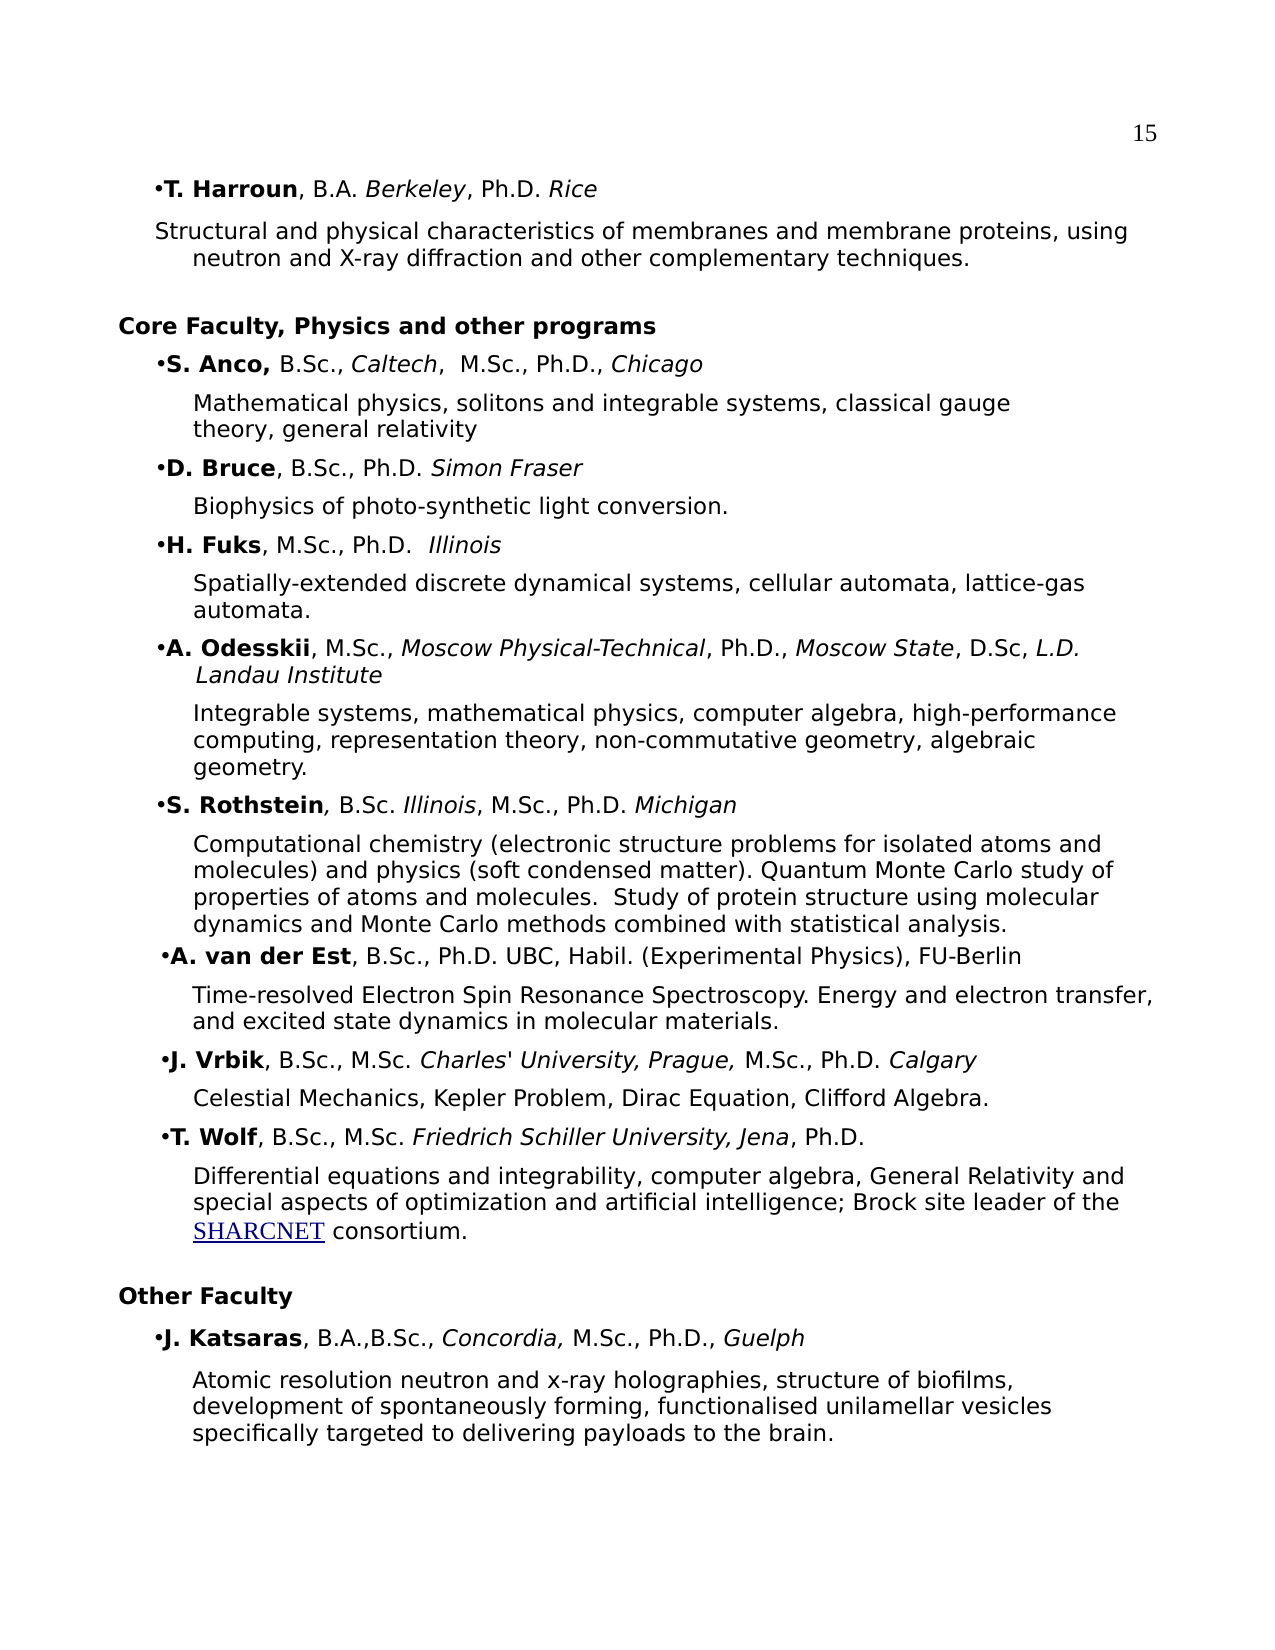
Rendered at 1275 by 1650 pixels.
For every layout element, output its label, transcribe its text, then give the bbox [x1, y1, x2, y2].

list A. Odesskii, M.Sc., Moscow Physical-Technical, Ph.D., Moscow State, D.Sc, L.D. Landau Institute [157, 635, 1157, 689]
text Atomic resolution neutron and x-ray holographies, structure of biofilms, development of spontaneously forming, functionalised unilamellar vesicles specifically targeted to delivering payloads to the brain. [192, 1367, 1157, 1447]
text Time-resolved Electron Spin Resonance Spectroscopy. Energy and electron transfer, and excited state dynamics in molecular materials. [192, 982, 1157, 1035]
list H. Fuks, M.Sc., Ph.D. Illinois [157, 532, 1157, 558]
list S. Rothstein, B.Sc. Illinois, M.Sc., Ph.D. Michigan [157, 792, 1157, 819]
text Spatially-extended discrete dynamical systems, cellular automata, lattice-gas automata. [193, 570, 1157, 624]
text Computational chemistry (electronic structure problems for isolated atoms and molecules) and physics (soft condensed matter). Quantum Monte Carlo study of properties of atoms and molecules. Study of protein structure using molecular dynamics and Monte Carlo methods combined with statistical analysis. [193, 831, 1157, 937]
text Biophysics of photo-synthetic light conversion. [193, 493, 1157, 520]
list A. van der Est, B.Sc., Ph.D. UBC, Habil. (Experimental Physics), FU-Berlin [161, 943, 1157, 970]
text Structural and physical characteristics of membranes and membrane proteins, using neutron and X-ray diffraction and other complementary techniques. [154, 218, 1157, 271]
list T. Wolf, B.Sc., M.Sc. Friedrich Schiller University, Jena, Ph.D. [161, 1124, 1157, 1151]
list J. Katsaras, B.A.,B.Sc., Concordia, M.Sc., Ph.D., Guelph [154, 1325, 1157, 1352]
subtitle Other Faculty [118, 1283, 1157, 1310]
list S. Anco, B.Sc., Caltech, M.Sc., Ph.D., Chicago [157, 351, 1157, 378]
subtitle Core Faculty, Physics and other programs [118, 313, 1157, 340]
list J. Vrbik, B.Sc., M.Sc. Charles' University, Prague, M.Sc., Ph.D. Calgary [161, 1047, 1157, 1073]
list Celestial Mechanics, Kepler Problem, Dirac Equation, Clifford Algebra. [193, 1086, 1157, 1112]
list Differential equations and integrability, computer algebra, General Relativity and special aspects of optimization and artificial intelligence; Brock site leader of the SHARCNET consortium. [193, 1163, 1157, 1245]
text Mathematical physics, solitons and integrable systems, classical gauge theory, general relativity [193, 390, 1157, 443]
list T. Harroun, B.A. Berkeley, Ph.D. Rice [154, 176, 1157, 203]
text Integrable systems, mathematical physics, computer algebra, high-performance computing, representation theory, non-commutative geometry, algebraic geometry. [193, 701, 1157, 781]
list D. Bruce, B.Sc., Ph.D. Simon Fraser [157, 455, 1157, 482]
